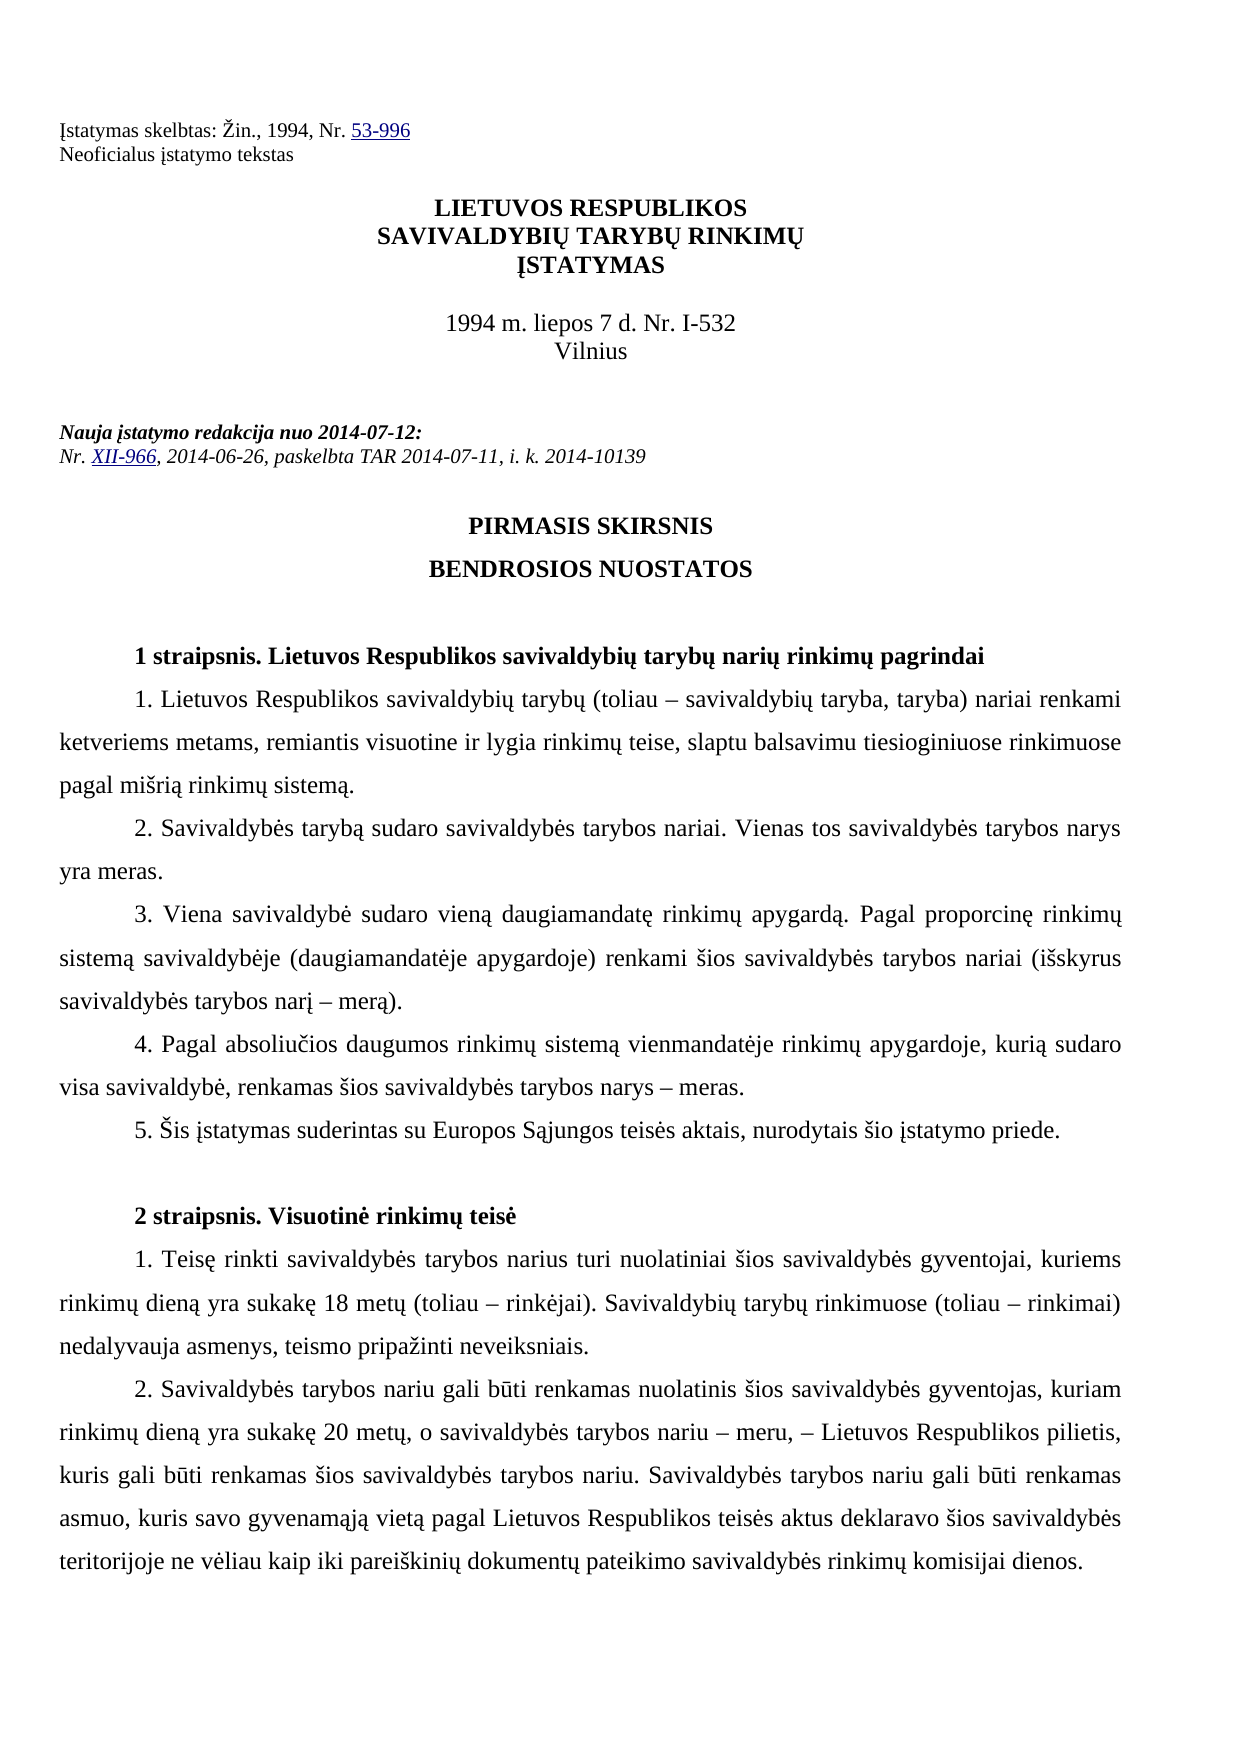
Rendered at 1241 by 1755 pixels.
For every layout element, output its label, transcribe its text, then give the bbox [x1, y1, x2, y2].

text ĮSTATYMAS [59, 250, 1122, 279]
text 3. Viena savivaldybė sudaro vieną daugiamandatę rinkimų apygardą. Pagal proporcinę rinkimų sistemą savivaldybėje (daugiamandatėje apygardoje) renkami šios savivaldybės tarybos nariai (išskyrus savivaldybės tarybos narį – merą). [59, 899, 1122, 1014]
text 1. Lietuvos Respublikos savivaldybių tarybų (toliau – savivaldybių taryba, taryba) nariai renkami ketveriems metams, remiantis visuotine ir lygia rinkimų teise, slaptu balsavimu tiesioginiuose rinkimuose pagal mišrią rinkimų sistemą. [59, 684, 1122, 799]
text 2 straipsnis. Visuotinė rinkimų teisė [59, 1201, 1122, 1230]
text 1. Teisę rinkti savivaldybės tarybos narius turi nuolatiniai šios savivaldybės gyventojai, kuriems rinkimų dieną yra sukakę 18 metų (toliau – rinkėjai). Savivaldybių tarybų rinkimuose (toliau – rinkimai) nedalyvauja asmenys, teismo pripažinti neveiksniais. [59, 1244, 1122, 1359]
text 4. Pagal absoliučios daugumos rinkimų sistemą vienmandatėje rinkimų apygardoje, kurią sudaro visa savivaldybė, renkamas šios savivaldybės tarybos narys – meras. [59, 1029, 1122, 1101]
text Neoficialus įstatymo tekstas [59, 142, 1122, 166]
text 1 straipsnis. Lietuvos Respublikos savivaldybių tarybų narių rinkimų pagrindai [134, 641, 1122, 669]
text 5. Šis įstatymas suderintas su Europos Sąjungos teisės aktais, nurodytais šio įstatymo priede. [59, 1115, 1122, 1144]
text 2. Savivaldybės tarybą sudaro savivaldybės tarybos nariai. Vienas tos savivaldybės tarybos narys yra meras. [59, 813, 1122, 885]
text BENDROSIOS NUOSTATOS [59, 554, 1122, 583]
text 2. Savivaldybės tarybos nariu gali būti renkamas nuolatinis šios savivaldybės gyventojas, kuriam rinkimų dieną yra sukakę 20 metų, o savivaldybės tarybos nariu – meru, – Lietuvos Respublikos pilietis, kuris gali būti renkamas šios savivaldybės tarybos nariu. Savivaldybės tarybos nariu gali būti renkamas asmuo, kuris savo gyvenamąją vietą pagal Lietuvos Respublikos teisės aktus deklaravo šios savivaldybės teritorijoje ne vėliau kaip iki pareiškinių dokumentų pateikimo savivaldybės rinkimų komisijai dienos. [59, 1374, 1122, 1575]
text Nauja įstatymo redakcija nuo 2014-07-12: [59, 420, 1122, 444]
text Nr. XII-966, 2014-06-26, paskelbta TAR 2014-07-11, i. k. 2014-10139 [59, 444, 1122, 468]
text SAVIVALDYBIŲ TARYBŲ RINKIMŲ [59, 221, 1122, 250]
text PIRMASIS SKIRSNIS [59, 511, 1122, 540]
text Vilnius [59, 336, 1122, 365]
text 1994 m. liepos 7 d. Nr. I-532 [59, 308, 1122, 336]
text Įstatymas skelbtas: Žin., 1994, Nr. 53-996 [59, 118, 1122, 142]
text LIETUVOS RESPUBLIKOS [59, 193, 1122, 221]
